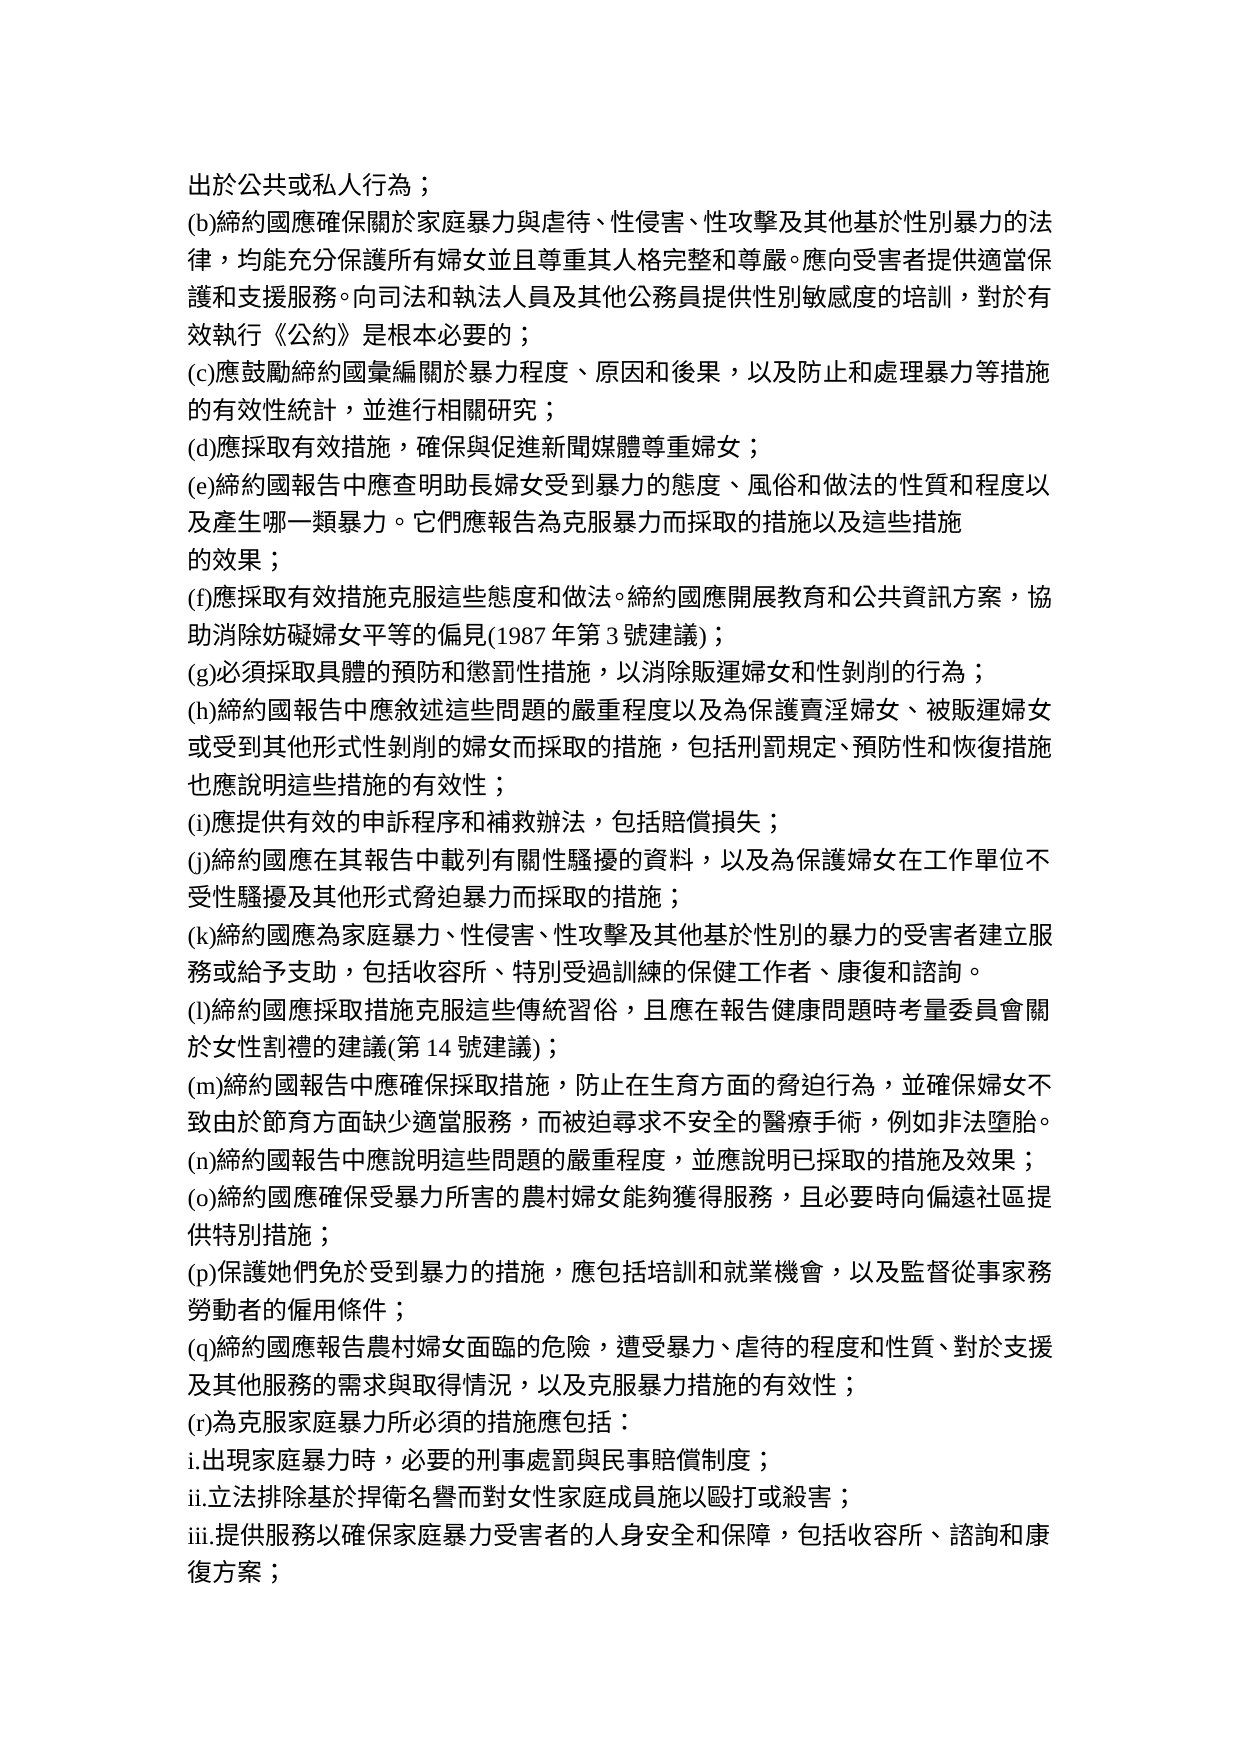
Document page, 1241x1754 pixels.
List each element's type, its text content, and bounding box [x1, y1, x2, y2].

text (k)締約國應為家庭暴力、性侵害、性攻擊及其他基於性別的暴力的受害者建立服務或給予支助，包括收容所、特別受過訓練的保健工作者、康復和諮詢。 [187, 914, 1053, 989]
text (f)應採取有效措施克服這些態度和做法。締約國應開展教育和公共資訊方案，協助消除妨礙婦女平等的偏見(1987年第3號建議)； [187, 577, 1053, 652]
text (p)保護她們免於受到暴力的措施，應包括培訓和就業機會，以及監督從事家務勞動者的僱用條件； [187, 1252, 1053, 1327]
text (l)締約國應採取措施克服這些傳統習俗，且應在報告健康問題時考量委員會關於女性割禮的建議(第14 號建議)； [187, 989, 1053, 1064]
text (n)締約國報告中應說明這些問題的嚴重程度，並應說明已採取的措施及效果； [187, 1139, 1053, 1177]
text iii.提供服務以確保家庭暴力受害者的人身安全和保障，包括收容所、諮詢和康復方案； [187, 1514, 1053, 1589]
text 出於公共或私人行為； [187, 164, 1053, 202]
text (m)締約國報告中應確保採取措施，防止在生育方面的脅迫行為，並確保婦女不致由於節育方面缺少適當服務，而被迫尋求不安全的醫療手術，例如非法墮胎。 [187, 1064, 1053, 1139]
text 的效果； [187, 539, 1053, 577]
text (b)締約國應確保關於家庭暴力與虐待、性侵害、性攻擊及其他基於性別暴力的法律，均能充分保護所有婦女並且尊重其人格完整和尊嚴。應向受害者提供適當保護和支援服務。向司法和執法人員及其他公務員提供性別敏感度的培訓，對於有效執行《公約》是根本必要的； [187, 202, 1053, 352]
text (g)必須採取具體的預防和懲罰性措施，以消除販運婦女和性剝削的行為； [187, 652, 1053, 689]
text (d)應採取有效措施，確保與促進新聞媒體尊重婦女； [187, 427, 1053, 464]
text (c)應鼓勵締約國彙編關於暴力程度、原因和後果，以及防止和處理暴力等措施的有效性統計，並進行相關研究； [187, 352, 1053, 427]
text (j)締約國應在其報告中載列有關性騷擾的資料，以及為保護婦女在工作單位不受性騷擾及其他形式脅迫暴力而採取的措施； [187, 839, 1053, 914]
text (r)為克服家庭暴力所必須的措施應包括： [187, 1402, 1053, 1439]
text (e)締約國報告中應查明助長婦女受到暴力的態度、風俗和做法的性質和程度以及產生哪一類暴力。它們應報告為克服暴力而採取的措施以及這些措施 [187, 464, 1053, 539]
text i.出現家庭暴力時，必要的刑事處罰與民事賠償制度； [187, 1439, 1053, 1477]
text (h)締約國報告中應敘述這些問題的嚴重程度以及為保護賣淫婦女、被販運婦女或受到其他形式性剝削的婦女而採取的措施，包括刑罰規定、預防性和恢復措施。也應說明這些措施的有效性； [187, 689, 1053, 802]
text (o)締約國應確保受暴力所害的農村婦女能夠獲得服務，且必要時向偏遠社區提供特別措施； [187, 1177, 1053, 1252]
text (q)締約國應報告農村婦女面臨的危險，遭受暴力、虐待的程度和性質、對於支援及其他服務的需求與取得情況，以及克服暴力措施的有效性； [187, 1327, 1053, 1402]
text (i)應提供有效的申訴程序和補救辦法，包括賠償損失； [187, 802, 1053, 839]
text ii.立法排除基於捍衛名譽而對女性家庭成員施以毆打或殺害； [187, 1477, 1053, 1514]
